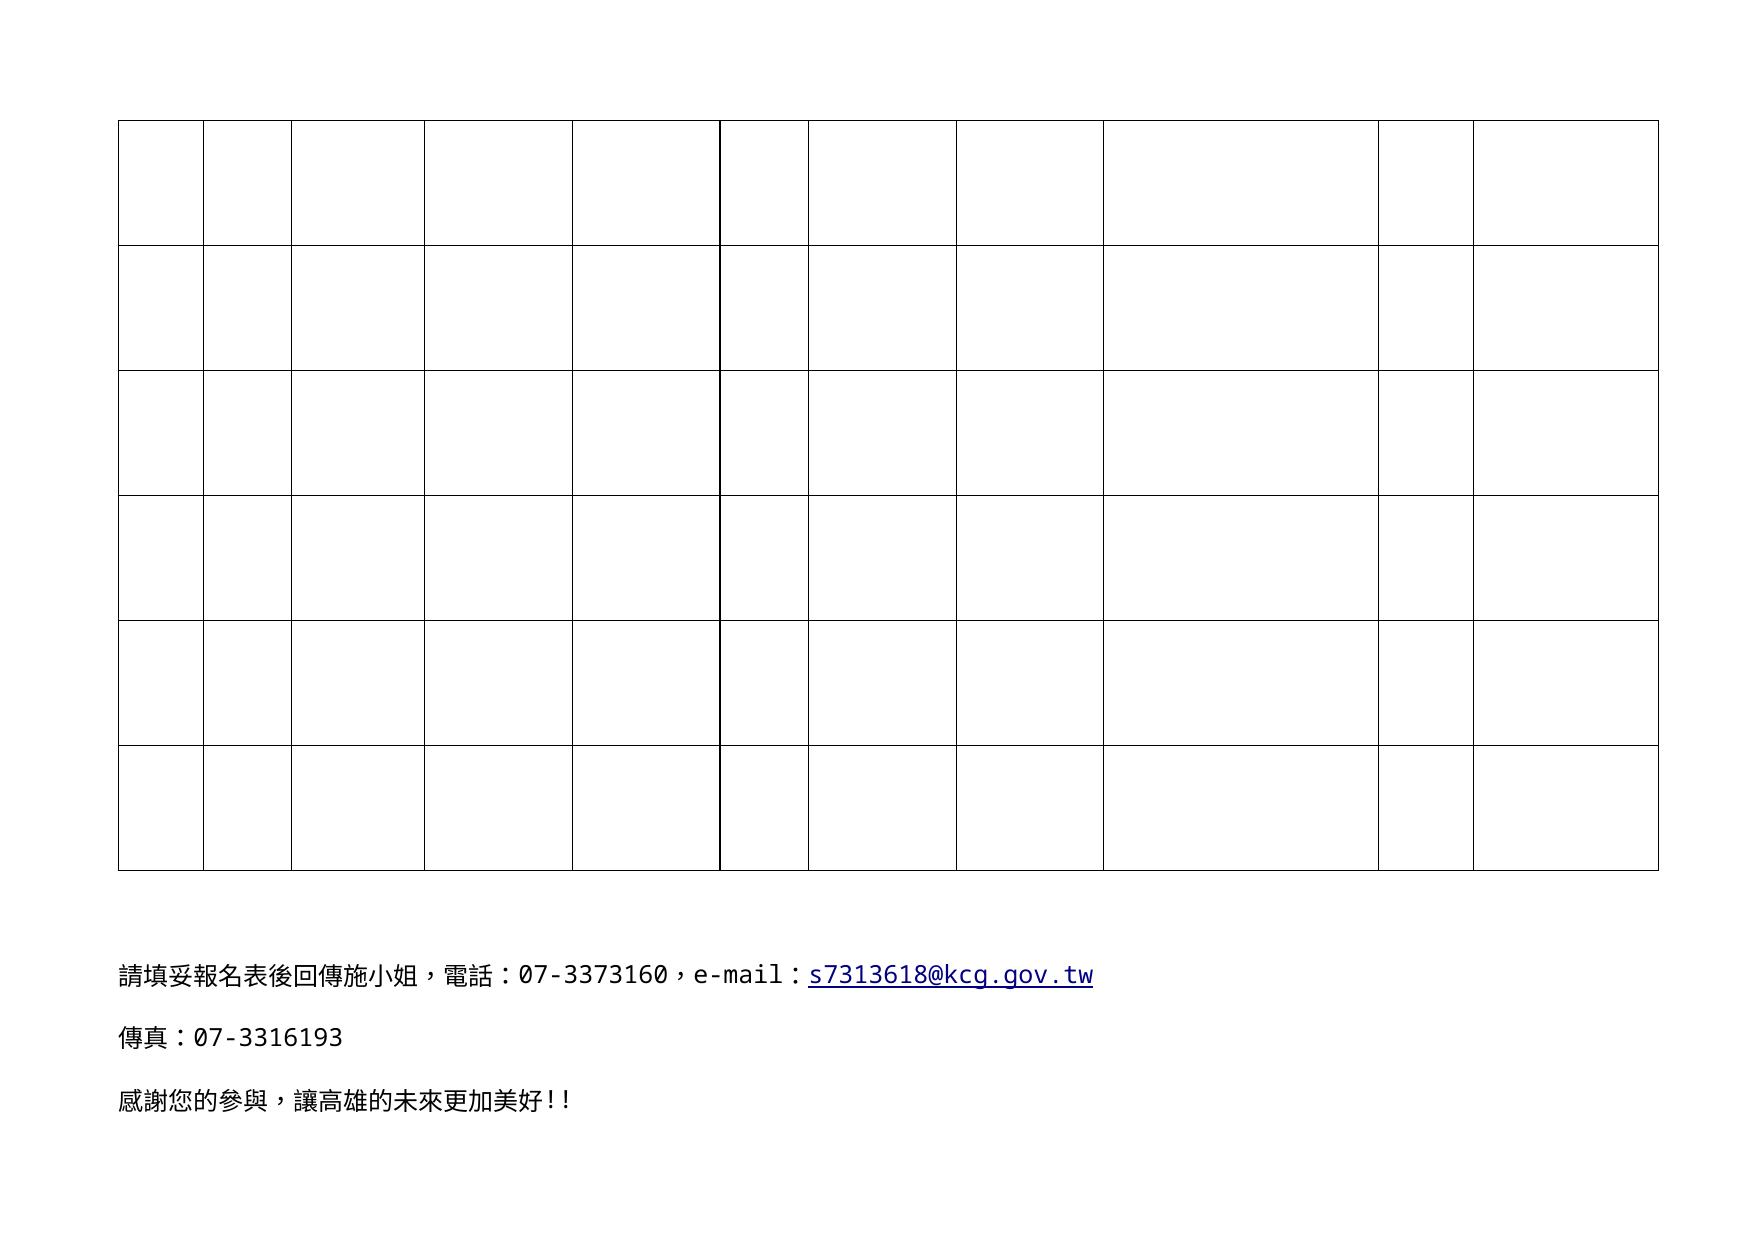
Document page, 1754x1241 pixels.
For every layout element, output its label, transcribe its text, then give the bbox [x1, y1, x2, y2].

table_cell [721, 496, 808, 620]
text 傳真：07-3316193 [118, 995, 1636, 1058]
table_cell [119, 371, 203, 495]
table_cell [425, 621, 572, 745]
table_cell [573, 371, 719, 495]
table_cell [957, 371, 1103, 495]
table_cell [425, 246, 572, 370]
table_cell [425, 746, 572, 870]
table_cell [292, 371, 424, 495]
table_cell [119, 246, 203, 370]
table_cell [1474, 746, 1658, 870]
table_cell [1104, 496, 1378, 620]
table_cell [573, 746, 719, 870]
table_cell [957, 121, 1103, 245]
table_cell [809, 371, 956, 495]
table_cell [809, 121, 956, 245]
table_cell [119, 496, 203, 620]
table_cell [573, 621, 719, 745]
table_cell [425, 121, 572, 245]
table_cell [204, 121, 291, 245]
table_cell [573, 496, 719, 620]
table_cell [1104, 621, 1378, 745]
table_cell [721, 246, 808, 370]
table_cell [1474, 496, 1658, 620]
table_cell [721, 121, 808, 245]
text 感謝您的參與，讓高雄的未來更加美好!! [118, 1058, 1636, 1120]
table_cell [809, 496, 956, 620]
table_cell [1379, 621, 1473, 745]
table_cell [204, 246, 291, 370]
table_cell [1474, 621, 1658, 745]
table_cell [1379, 496, 1473, 620]
table_cell [119, 746, 203, 870]
table_cell [573, 121, 719, 245]
table_cell [1104, 246, 1378, 370]
table_cell [292, 496, 424, 620]
table_cell [1379, 371, 1473, 495]
table_cell [425, 496, 572, 620]
table_cell [1379, 121, 1473, 245]
table_cell [204, 746, 291, 870]
table_cell [573, 246, 719, 370]
table_cell [204, 496, 291, 620]
table_cell [1379, 746, 1473, 870]
table_cell [721, 746, 808, 870]
table_cell [957, 496, 1103, 620]
table_cell [957, 746, 1103, 870]
table_cell [809, 746, 956, 870]
table_cell [957, 246, 1103, 370]
table_cell [292, 746, 424, 870]
table_cell [292, 246, 424, 370]
table_cell [721, 371, 808, 495]
table_cell [1104, 121, 1378, 245]
table_cell [1104, 371, 1378, 495]
table_cell [204, 621, 291, 745]
table_cell [1474, 371, 1658, 495]
table_cell [721, 621, 808, 745]
text 請填妥報名表後回傳施小姐，電話：07-3373160，e-mail：s7313618@kcg.gov.tw [118, 933, 1636, 995]
table_cell [425, 371, 572, 495]
table_cell [292, 621, 424, 745]
table_cell [809, 246, 956, 370]
table_cell [1474, 246, 1658, 370]
table_cell [119, 621, 203, 745]
table_cell [204, 371, 291, 495]
table_cell [1104, 746, 1378, 870]
table_cell [292, 121, 424, 245]
table_cell [1474, 121, 1658, 245]
table_cell [809, 621, 956, 745]
table_cell [119, 121, 203, 245]
table_cell [957, 621, 1103, 745]
table_cell [1379, 246, 1473, 370]
